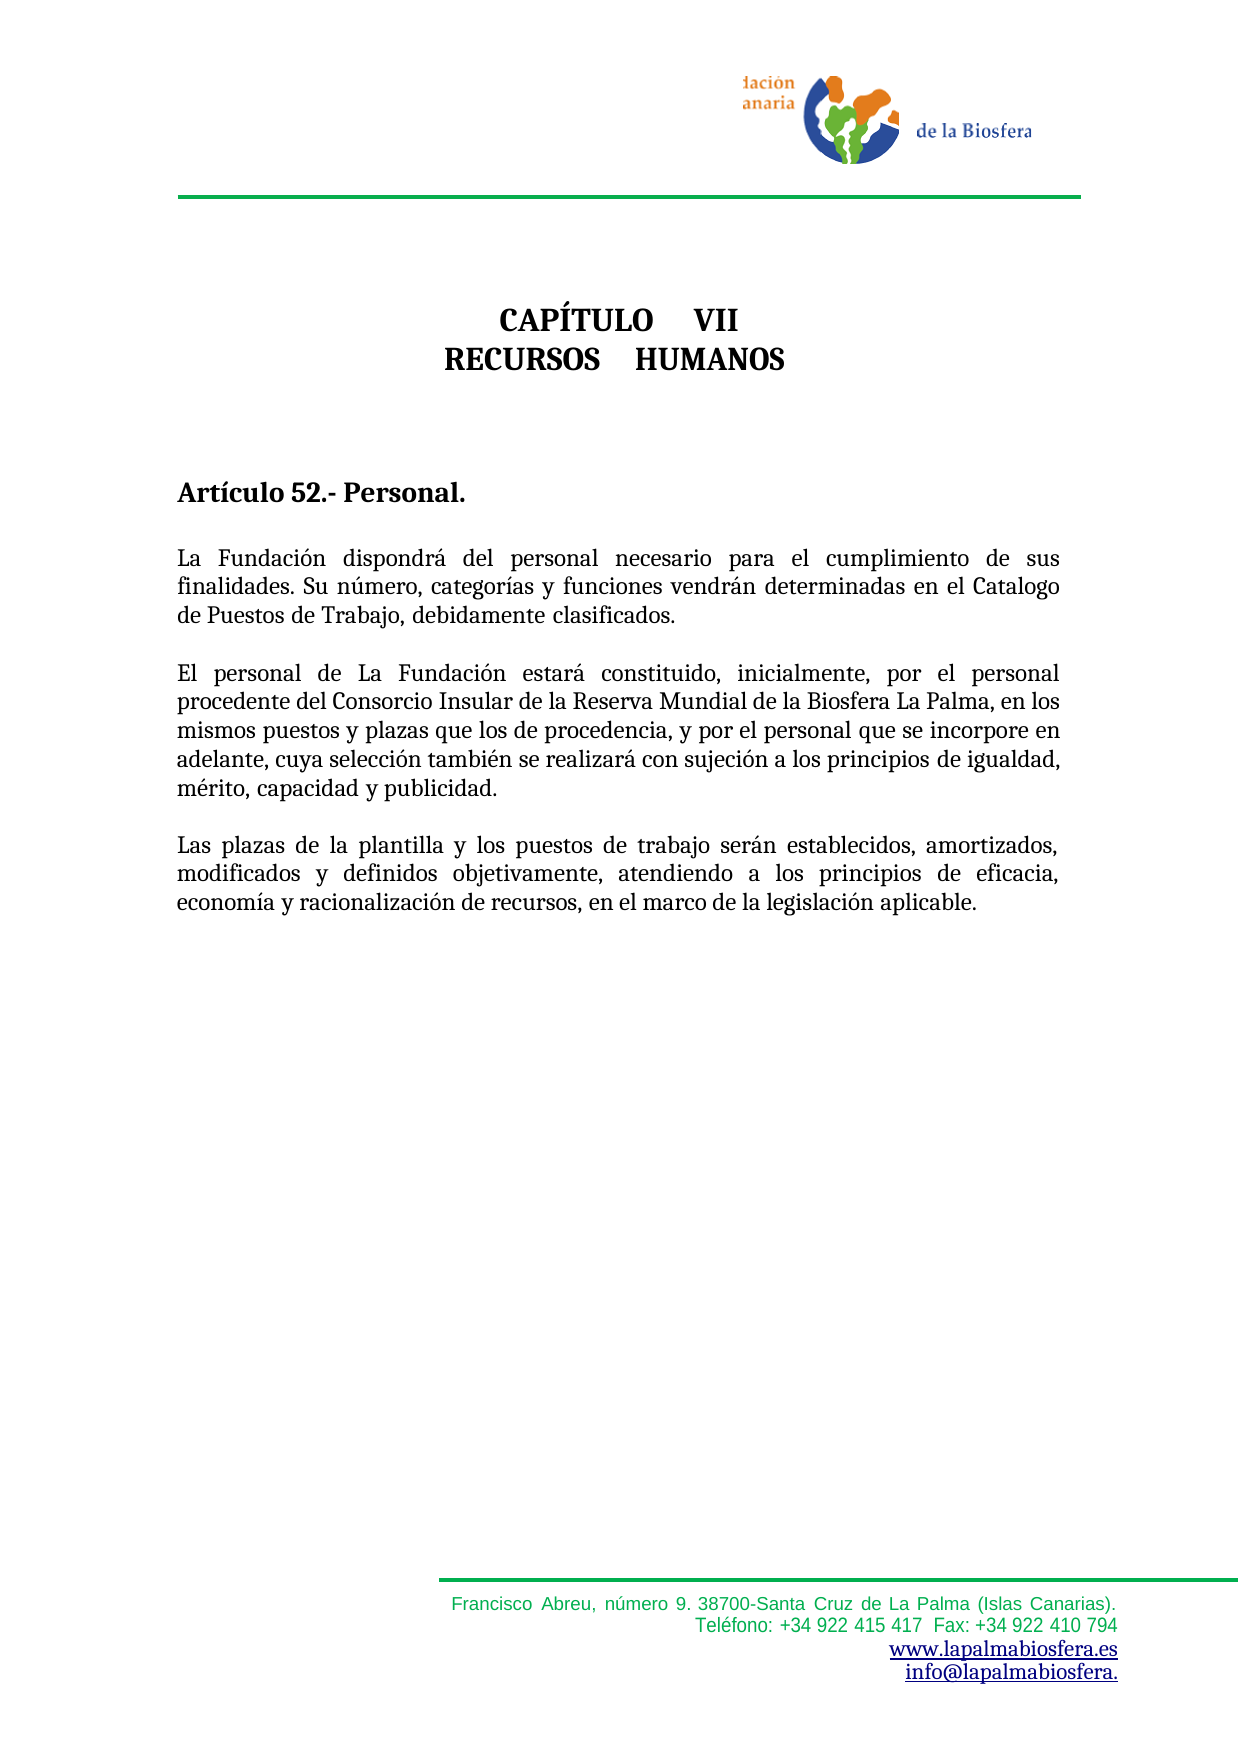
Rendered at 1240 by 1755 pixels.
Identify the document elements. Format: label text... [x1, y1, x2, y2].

subtitle Artículo 52.- Personal. [177, 476, 1102, 510]
text CAPÍTULO VII RECURSOS HUMANOS [444, 302, 791, 378]
text La Fundación dispondrá del personal necesario para el cumplimiento de sus finalidades. Su número, categorías y funciones vendrán determinadas en el Catalogo de Puestos de Trabajo, debidamente clasificados. [177, 543, 1061, 630]
text El personal de La Fundación estará constituido, inicialmente, por el personal procedente del Consorcio Insular de la Reserva Mundial de la Biosfera La Palma, en los mismos puestos y plazas que los de procedencia, y por el personal que se incorpore en adelante, cuya selección también se realizará con sujeción a los principios de igualdad, mérito, capacidad y publicidad. [177, 658, 1060, 802]
text Las plazas de la plantilla y los puestos de trabajo serán establecidos, amortizados, modificados y definidos objetivamente, atendiendo a los principios de eficacia, economía y racionalización de recursos, en el marco de la legislación aplicable. [177, 831, 1059, 917]
